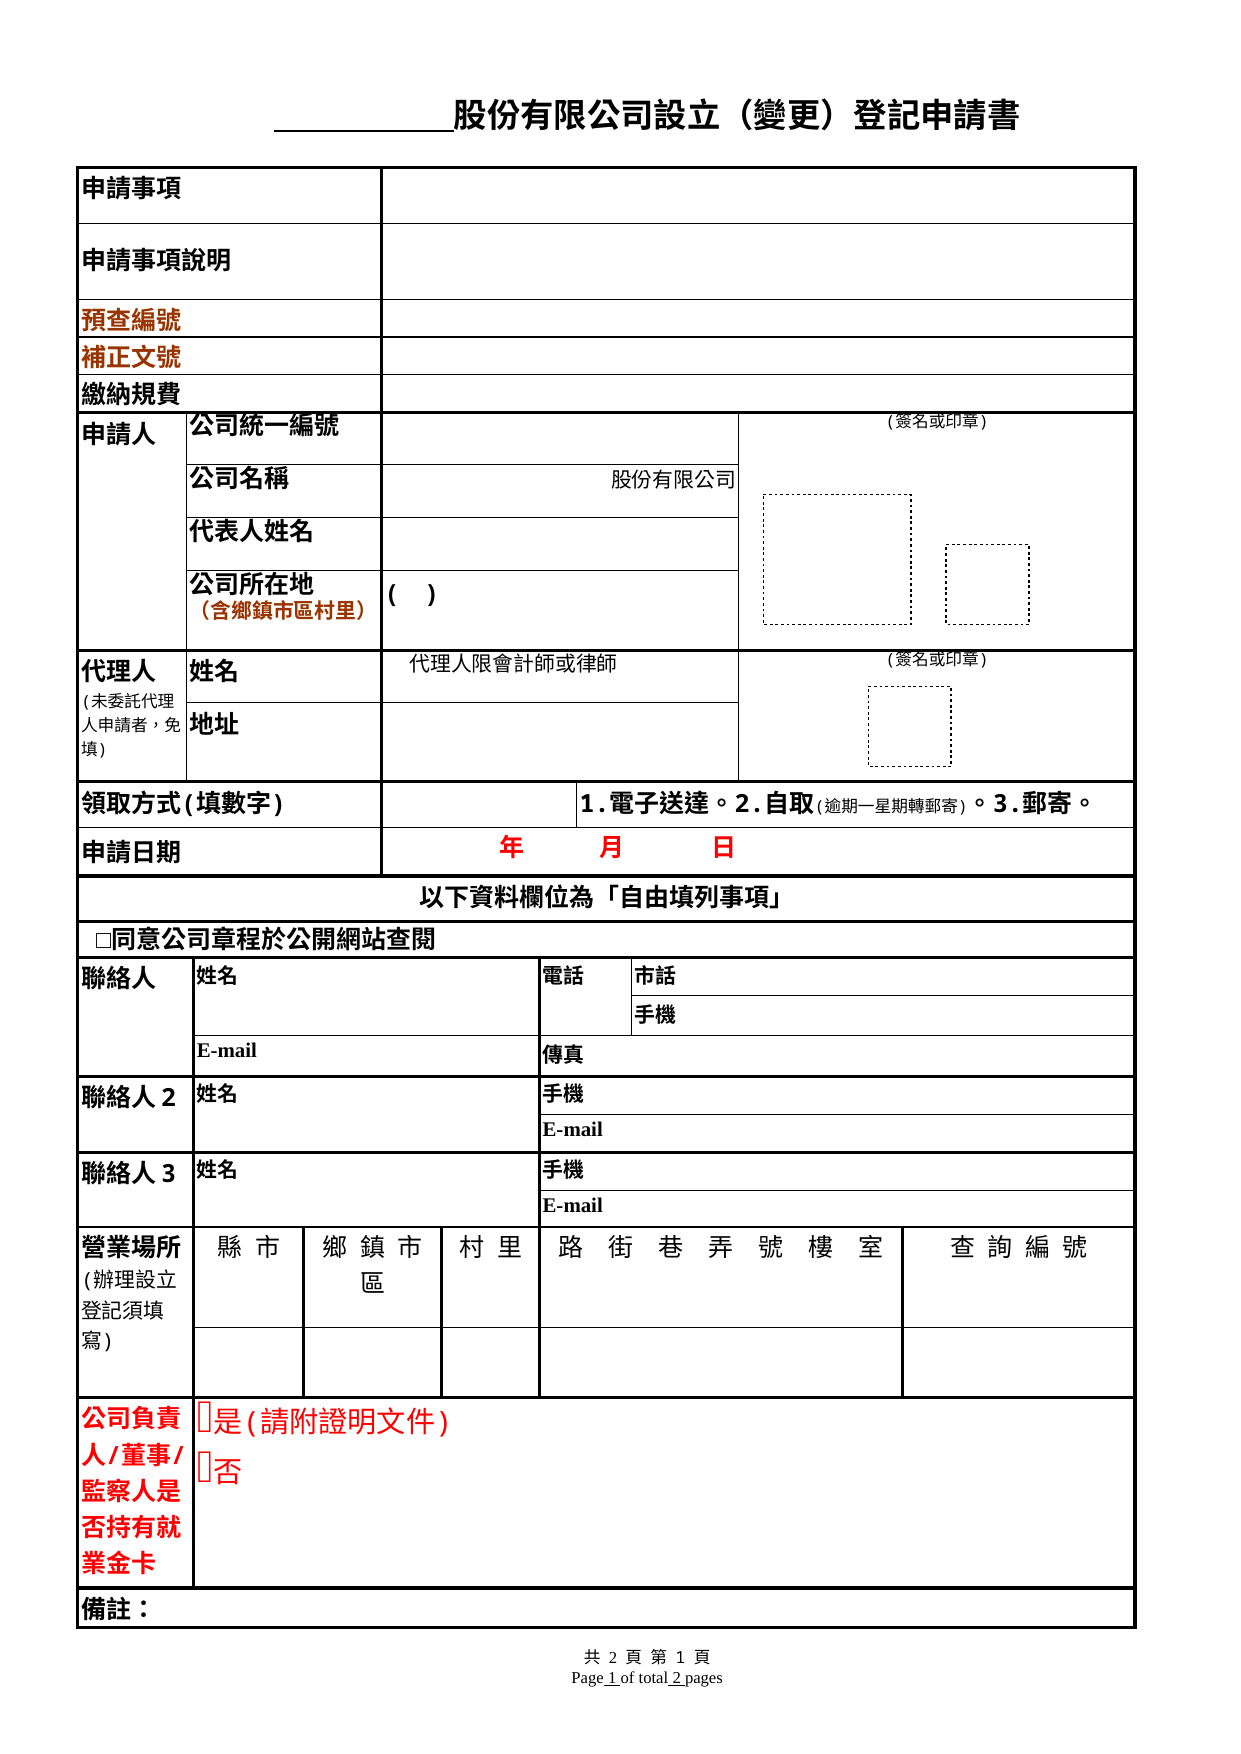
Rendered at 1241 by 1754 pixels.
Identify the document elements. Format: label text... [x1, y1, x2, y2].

table_cell [443, 1328, 538, 1396]
table_cell 申請事項說明 [79, 224, 380, 299]
table_cell 市話 [632, 959, 1133, 995]
table_cell 聯絡人2 [79, 1078, 192, 1151]
table_cell 是(請附證明文件) 否 [195, 1399, 1133, 1586]
table_cell 聯絡人3 [79, 1154, 192, 1226]
table_cell 村 里 [443, 1228, 538, 1327]
table_cell 姓名 [195, 959, 538, 1035]
table_cell 查 詢 編 號 [904, 1228, 1133, 1327]
table_cell 申請日期 [79, 828, 380, 874]
table_cell 路 街 巷 弄 號 樓 室 [541, 1228, 901, 1327]
table_cell ( ) [383, 571, 738, 648]
table_cell 領取方式(填數字) [79, 783, 380, 827]
table_cell 手機 [541, 1154, 1133, 1190]
table_cell 備註： [79, 1590, 1133, 1626]
table_cell 姓名 [195, 1154, 538, 1226]
table_cell 地址 [187, 703, 380, 780]
table_cell 繳納規費 [79, 375, 380, 411]
table_cell 公司負責人/董事/監察人是否持有就業金卡 [79, 1399, 192, 1586]
table_cell E-mail [541, 1191, 1133, 1226]
table_cell 手機 [632, 996, 1133, 1035]
text 股份有限公司設立（變更）登記申請書 [169, 89, 1125, 137]
table_cell E-mail [195, 1036, 538, 1074]
table_cell [904, 1328, 1133, 1396]
table_cell [195, 1328, 302, 1396]
table_cell E-mail [541, 1115, 1133, 1151]
table_cell 傳真 [541, 1036, 1133, 1074]
table_cell 聯絡人 [79, 959, 192, 1074]
table_cell [383, 338, 1133, 374]
table_cell 年 月 日 [383, 828, 1133, 874]
table_cell [383, 518, 738, 570]
table_cell 預查編號 [79, 300, 380, 336]
table_cell [383, 375, 1133, 411]
table_cell 手機 [541, 1078, 1133, 1114]
table_cell 縣 市 [195, 1228, 302, 1327]
table_cell 股份有限公司 [383, 465, 738, 517]
table_cell [383, 300, 1133, 336]
table_cell [305, 1328, 440, 1396]
table_cell 公司所在地 （含鄉鎮市區村里） [187, 571, 380, 648]
table_cell □同意公司章程於公開網站查閱 [79, 923, 1133, 956]
table_cell 公司名稱 [187, 465, 380, 517]
table_cell 姓名 [195, 1078, 538, 1151]
table_cell [383, 414, 738, 464]
table_cell 代理人 (未委託代理人申請者，免填) [79, 652, 186, 780]
table_cell 代理人限會計師或律師 [383, 652, 738, 702]
table_cell 代表人姓名 [187, 518, 380, 570]
table_header 申請事項 [79, 169, 380, 223]
table_cell 姓名 [187, 652, 380, 702]
table_cell 1.電子送達。2.自取(逾期一星期轉郵寄)。3.郵寄。 [577, 783, 1133, 827]
table_cell 營業場所(辦理設立登記須填寫) [79, 1228, 192, 1396]
table_cell (簽名或印章) [739, 652, 1133, 780]
table_cell 以下資料欄位為「自由填列事項」 [79, 878, 1133, 920]
table_cell [541, 1328, 901, 1396]
table_header [383, 169, 1133, 223]
table_cell (簽名或印章) [739, 414, 1133, 648]
table_cell 申請人 [79, 414, 186, 648]
table_cell [383, 703, 738, 780]
table_cell 補正文號 [79, 338, 380, 374]
table_cell [383, 224, 1133, 299]
table_cell 公司統一編號 [187, 414, 380, 464]
table_cell 鄉 鎮 市 區 [305, 1228, 440, 1327]
table_cell [383, 783, 576, 827]
table_cell 電話 [541, 959, 631, 1035]
